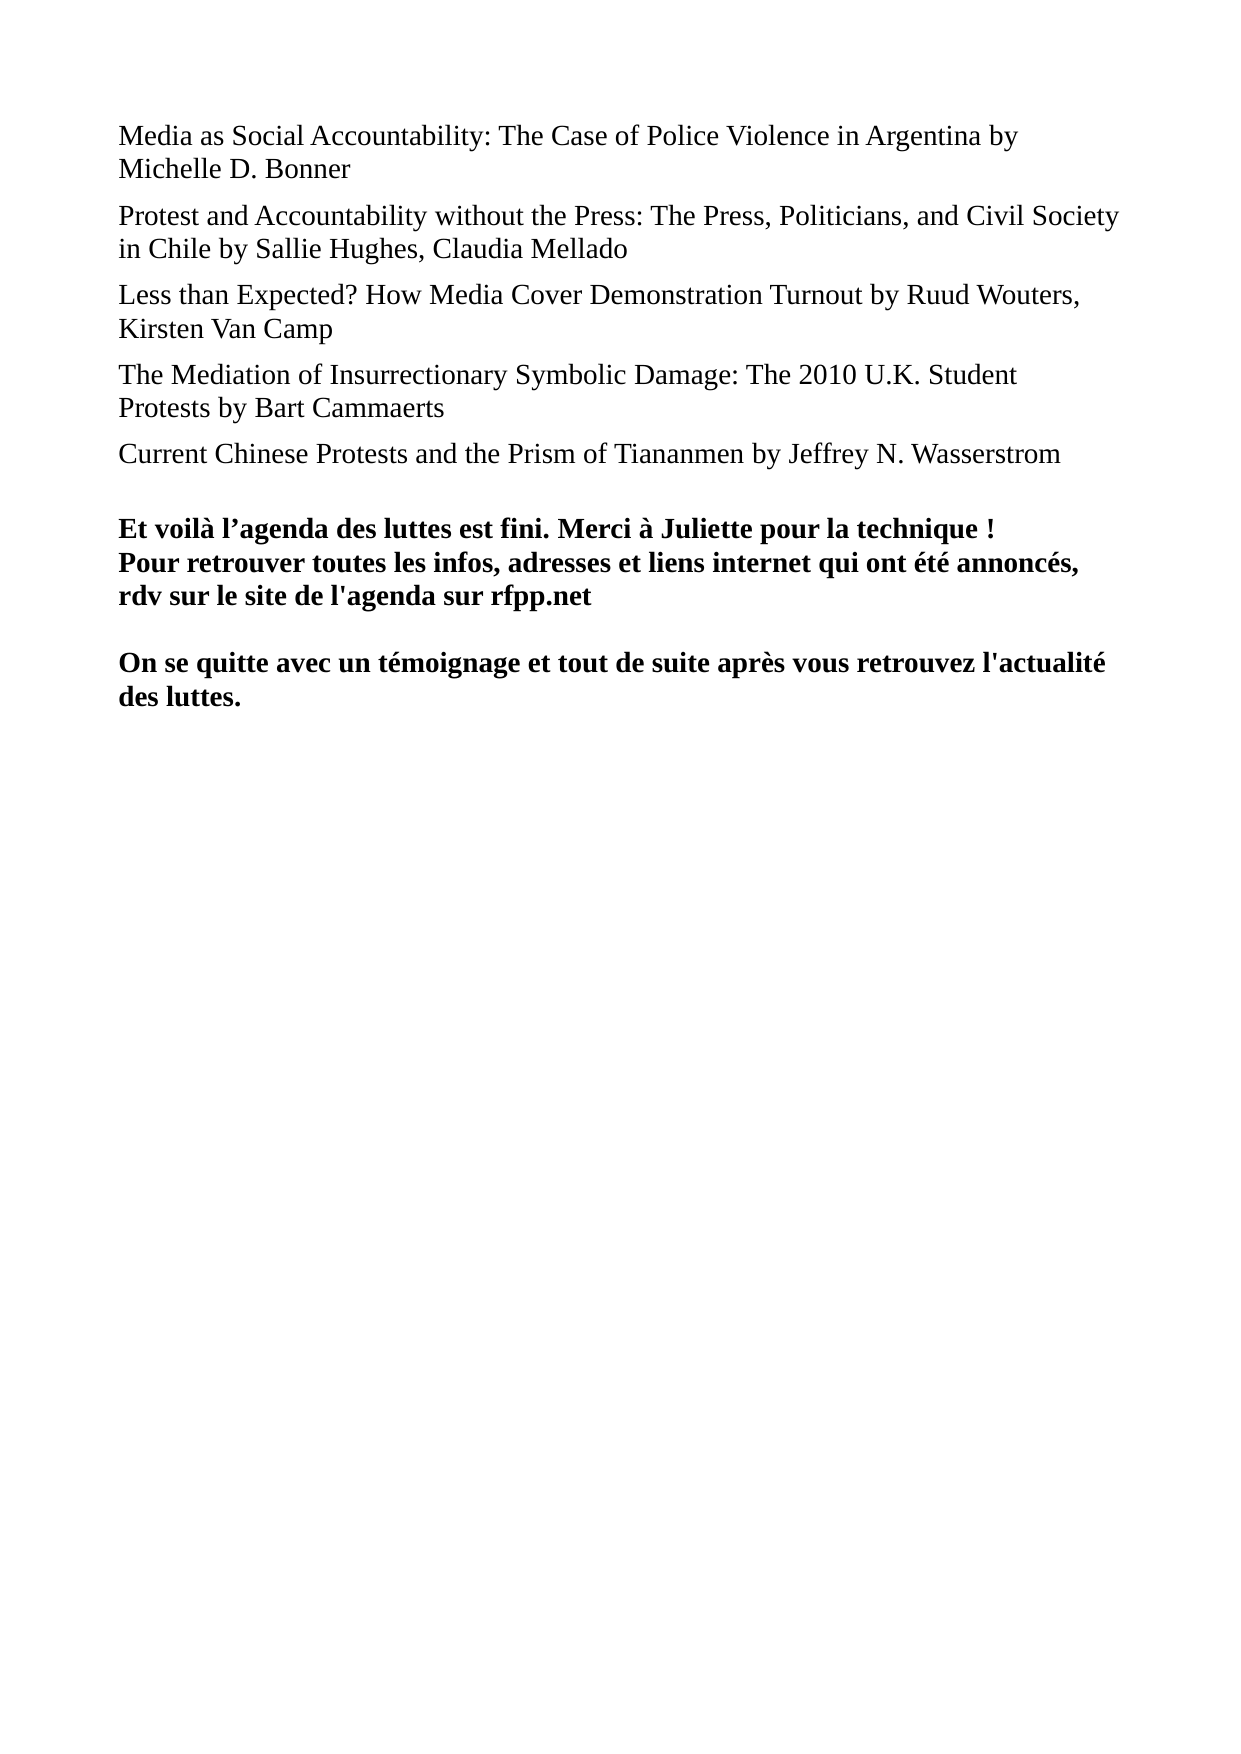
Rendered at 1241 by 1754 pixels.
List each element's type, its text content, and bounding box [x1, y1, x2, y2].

text Pour retrouver toutes les infos, adresses et liens internet qui ont été annoncés, rdv sur le site de l'agenda sur rfpp.net [118, 545, 1122, 612]
text The Mediation of Insurrectionary Symbolic Damage: The 2010 U.K. Student Protests by Bart Cammaerts [118, 357, 1122, 424]
text Media as Social Accountability: The Case of Police Violence in Argentina by Michelle D. Bonner [118, 118, 1122, 185]
text Protest and Accountability without the Press: The Press, Politicians, and Civil Society in Chile by Sallie Hughes, Claudia Mellado [118, 198, 1122, 265]
text Et voilà l’agenda des luttes est fini. Merci à Juliette pour la technique ! [118, 482, 1122, 545]
text Less than Expected? How Media Cover Demonstration Turnout by Ruud Wouters, Kirsten Van Camp [118, 277, 1122, 344]
text Current Chinese Protests and the Prism of Tiananmen by Jeffrey N. Wasserstrom [118, 436, 1122, 470]
text On se quitte avec un témoignage et tout de suite après vous retrouvez l'actualité des luttes. [118, 645, 1122, 712]
